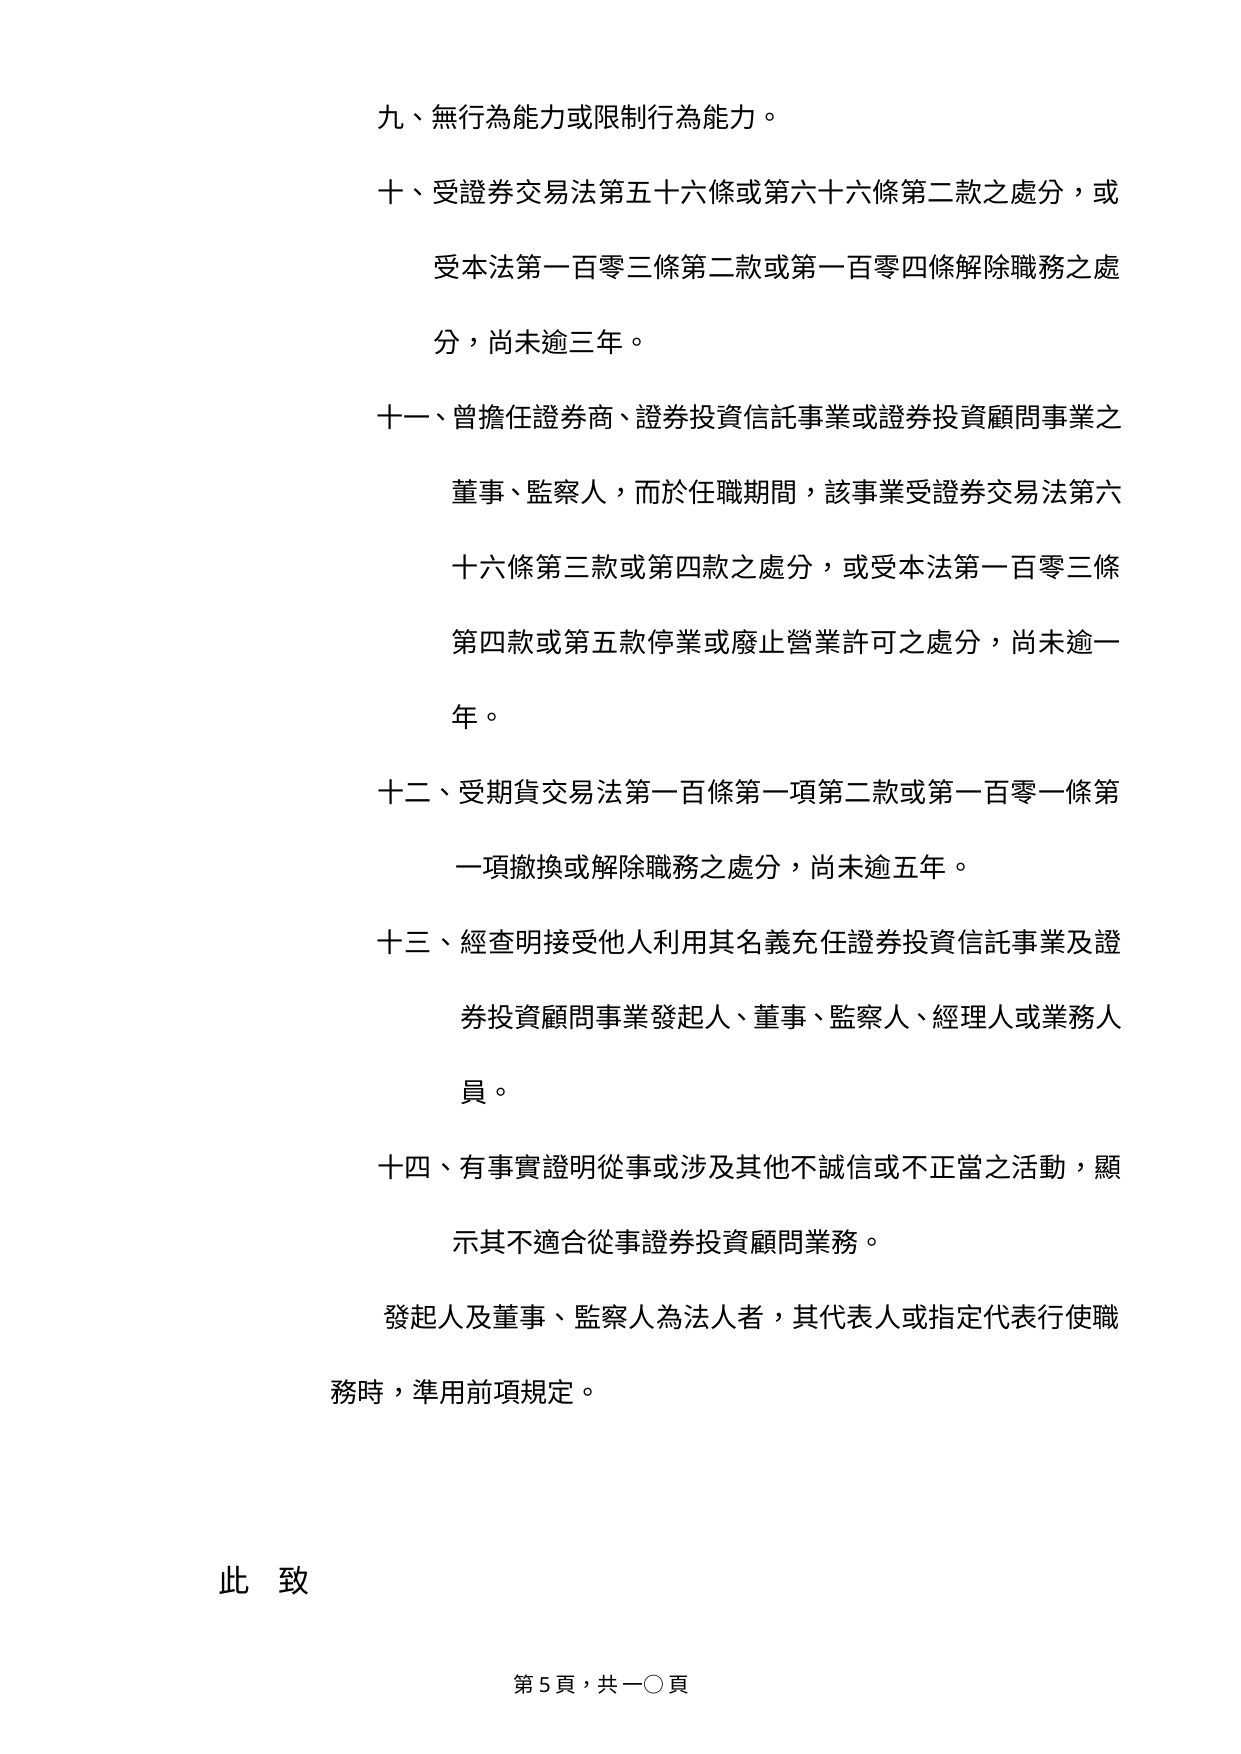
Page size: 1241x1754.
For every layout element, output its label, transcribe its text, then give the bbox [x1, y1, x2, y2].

text 發起人及董事、監察人為法人者，其代表人或指定代表行使職務時，準用前項規定。 [331, 1279, 1122, 1429]
text 十一、曾擔任證券商、證券投資信託事業或證券投資顧問事業之董事、監察人，而於任職期間，該事業受證券交易法第六十六條第三款或第四款之處分，或受本法第一百零三條第四款或第五款停業或廢止營業許可之處分，尚未逾一年。 [377, 379, 1122, 754]
text 十二、受期貨交易法第一百條第一項第二款或第一百零一條第一項撤換或解除職務之處分，尚未逾五年。 [377, 754, 1122, 904]
text 十三、經查明接受他人利用其名義充任證券投資信託事業及證券投資顧問事業發起人、董事、監察人、經理人或業務人員。 [377, 904, 1122, 1129]
text 此 致 [118, 1541, 1122, 1616]
text 九、無行為能力或限制行為能力。 [377, 79, 1122, 154]
text 十、受證券交易法第五十六條或第六十六條第二款之處分，或受本法第一百零三條第二款或第一百零四條解除職務之處分，尚未逾三年。 [377, 154, 1122, 379]
text 十四、有事實證明從事或涉及其他不誠信或不正當之活動，顯示其不適合從事證券投資顧問業務。 [377, 1129, 1122, 1279]
